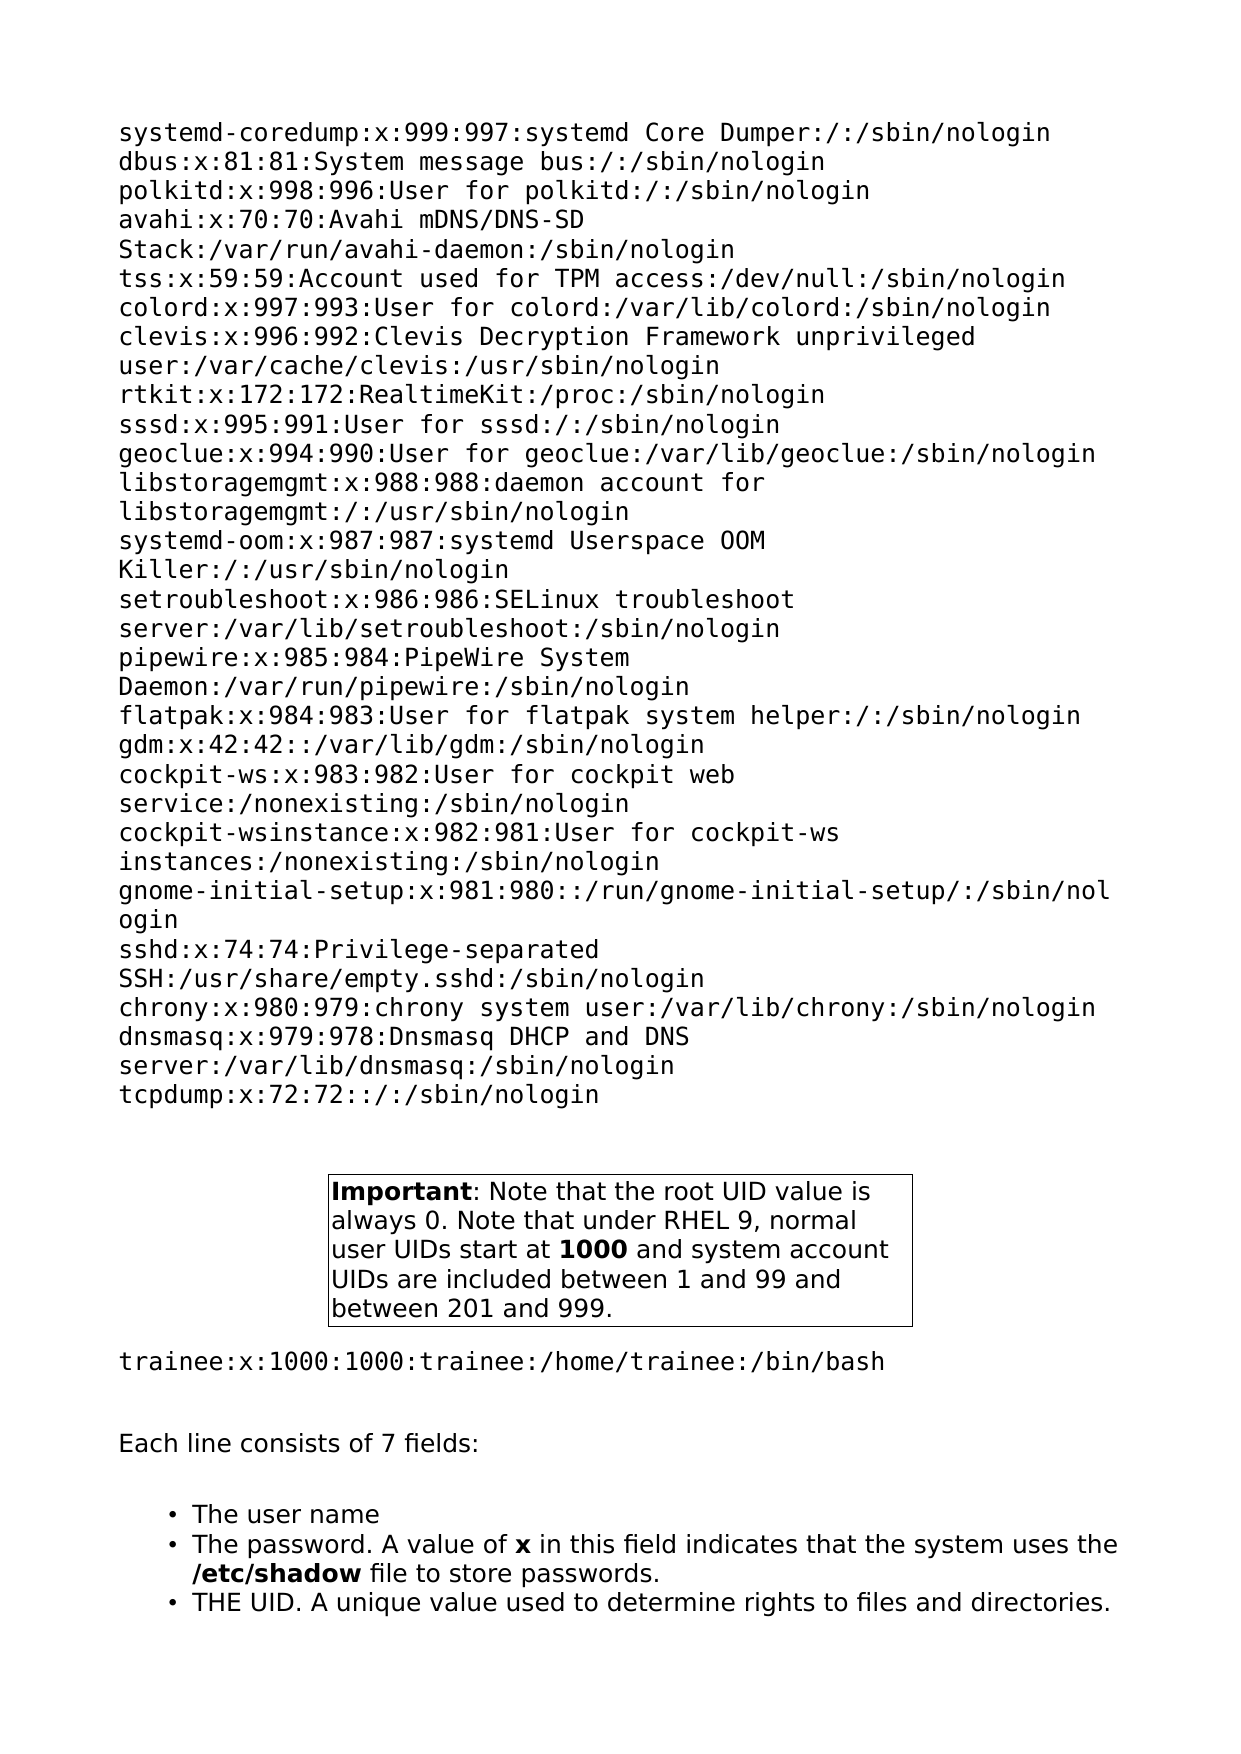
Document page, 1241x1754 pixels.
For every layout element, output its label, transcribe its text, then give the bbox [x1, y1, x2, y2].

table_header Important: Note that the root UID value is always 0. Note that under RHEL 9, normal user UIDs start at 1000 and system account UIDs are included between 1 and 99 and between 201 and 999. [329, 1175, 912, 1326]
text systemd-coredump:x:999:997:systemd Core Dumper:/:/sbin/nologin dbus:x:81:81:System message bus:/:/sbin/nologin polkitd:x:998:996:User for polkitd:/:/sbin/nologin avahi:x:70:70:Avahi mDNS/DNS-SD Stack:/var/run/avahi-daemon:/sbin/nologin tss:x:59:59:Account used for TPM access:/dev/null:/sbin/nologin colord:x:997:993:User for colord:/var/lib/colord:/sbin/nologin clevis:x:996:992:Clevis Decryption Framework unprivileged user:/var/cache/clevis:/usr/sbin/nologin rtkit:x:172:172:RealtimeKit:/proc:/sbin/nologin sssd:x:995:991:User for sssd:/:/sbin/nologin geoclue:x:994:990:User for geoclue:/var/lib/geoclue:/sbin/nologin libstoragemgmt:x:988:988:daemon account for libstoragemgmt:/:/usr/sbin/nologin systemd-oom:x:987:987:systemd Userspace OOM Killer:/:/usr/sbin/nologin setroubleshoot:x:986:986:SELinux troubleshoot server:/var/lib/setroubleshoot:/sbin/nologin pipewire:x:985:984:PipeWire System Daemon:/var/run/pipewire:/sbin/nologin flatpak:x:984:983:User for flatpak system helper:/:/sbin/nologin gdm:x:42:42::/var/lib/gdm:/sbin/nologin cockpit-ws:x:983:982:User for cockpit web service:/nonexisting:/sbin/nologin cockpit-wsinstance:x:982:981:User for cockpit-ws instances:/nonexisting:/sbin/nologin gnome-initial-setup:x:981:980::/run/gnome-initial-setup/:/sbin/nologin sshd:x:74:74:Privilege-separated SSH:/usr/share/empty.sshd:/sbin/nologin chrony:x:980:979:chrony system user:/var/lib/chrony:/sbin/nologin dnsmasq:x:979:978:Dnsmasq DHCP and DNS server:/var/lib/dnsmasq:/sbin/nologin tcpdump:x:72:72::/:/sbin/nologin trainee:x:1000:1000:trainee:/home/trainee:/bin/bash [118, 118, 1122, 1376]
text Each line consists of 7 fields: [118, 1429, 1122, 1459]
list The password. A value of x in this field indicates that the system uses the /etc/shadow file to store passwords. [177, 1530, 1122, 1588]
list The user name [177, 1501, 1122, 1530]
list THE UID. A unique value used to determine rights to files and directories. [177, 1588, 1122, 1617]
